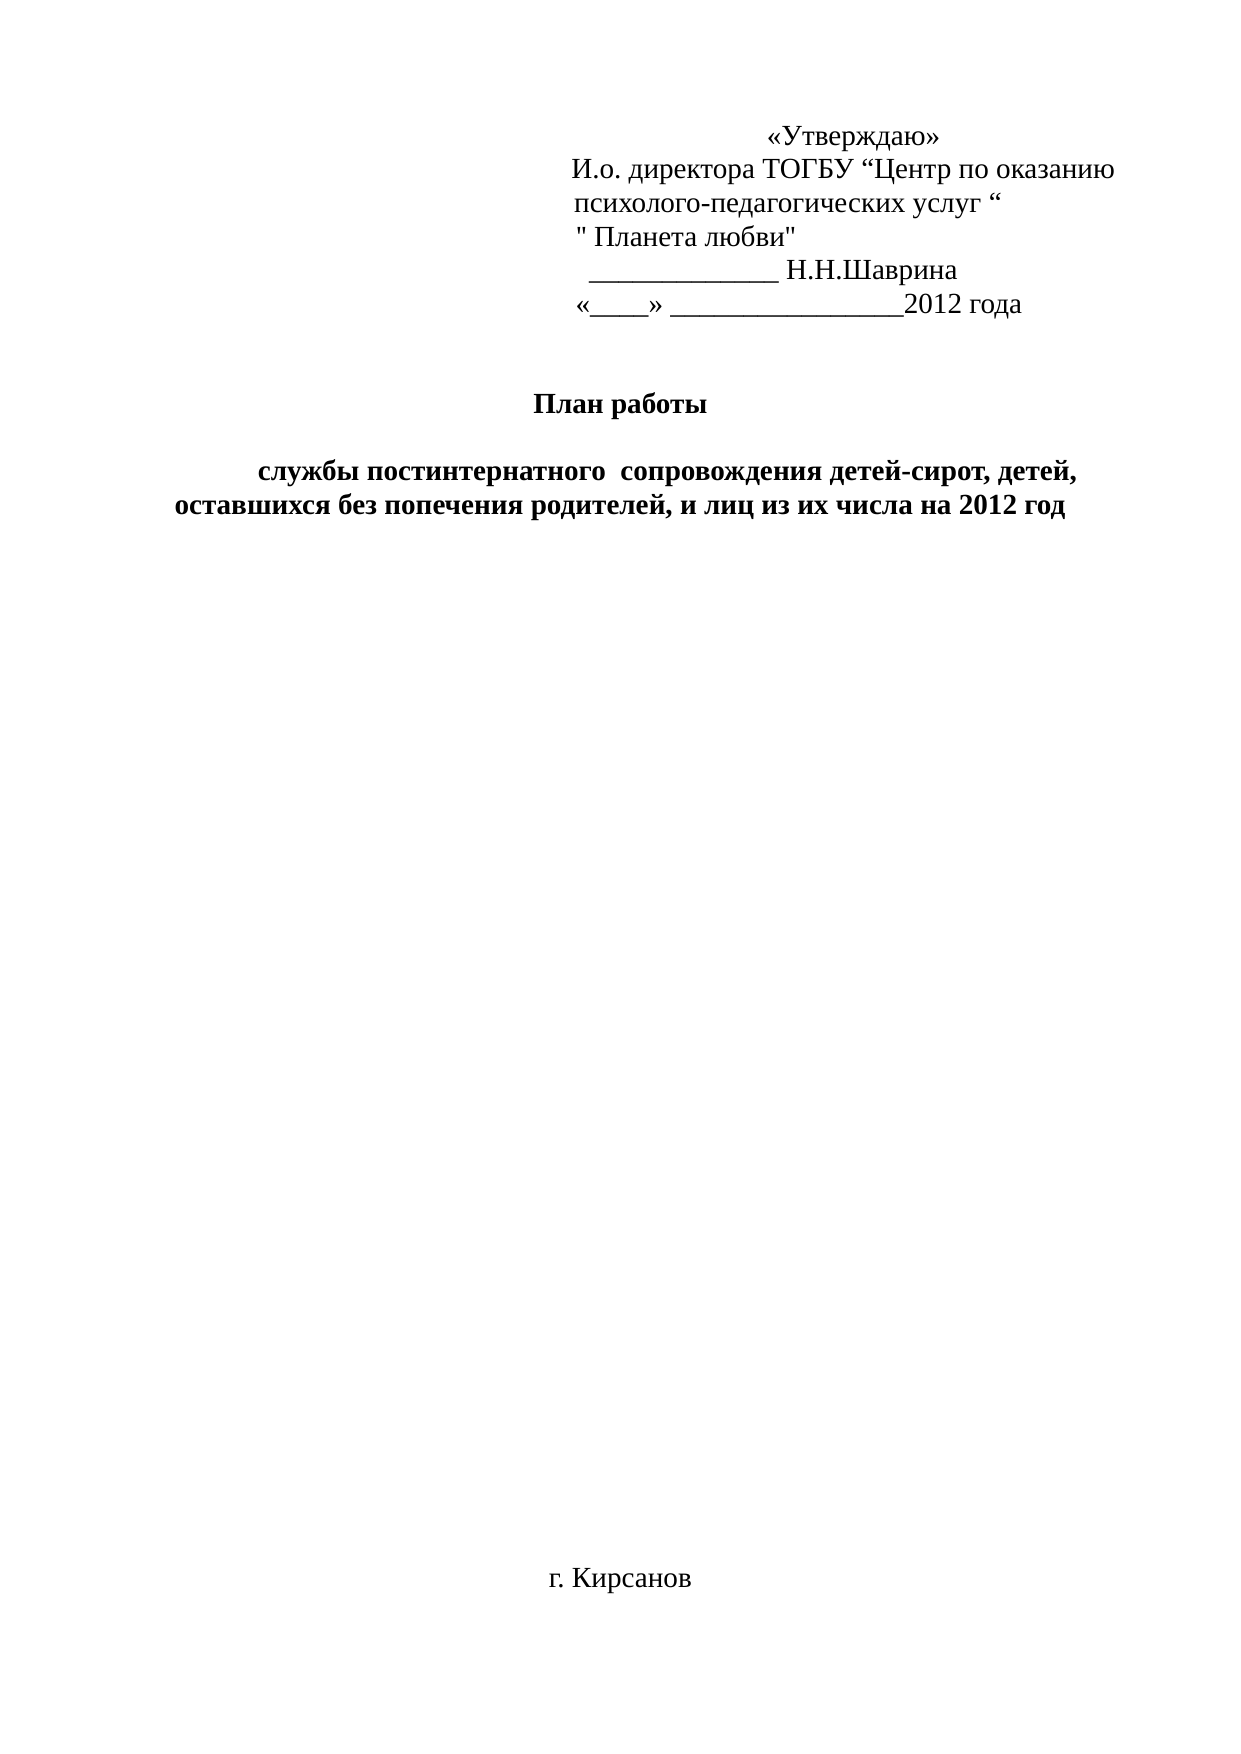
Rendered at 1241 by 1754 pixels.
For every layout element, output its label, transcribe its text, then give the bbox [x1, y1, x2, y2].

text И.о. директора ТОГБУ “Центр по оказанию [118, 152, 1122, 185]
text «Утверждаю» [118, 118, 1122, 152]
text психолого-педагогических услуг “ [118, 185, 1122, 219]
text _____________ Н.Н.Шаврина [118, 252, 1122, 286]
text службы постинтернатного сопровождения детей-сирот, детей, оставшихся без попечения родителей, и лиц из их числа на 2012 год [118, 453, 1122, 521]
text «____» ________________2012 года [118, 286, 1122, 319]
text План работы [118, 386, 1122, 420]
text г. Кирсанов [118, 1560, 1122, 1594]
text '' Планета любви'' [118, 219, 1122, 252]
